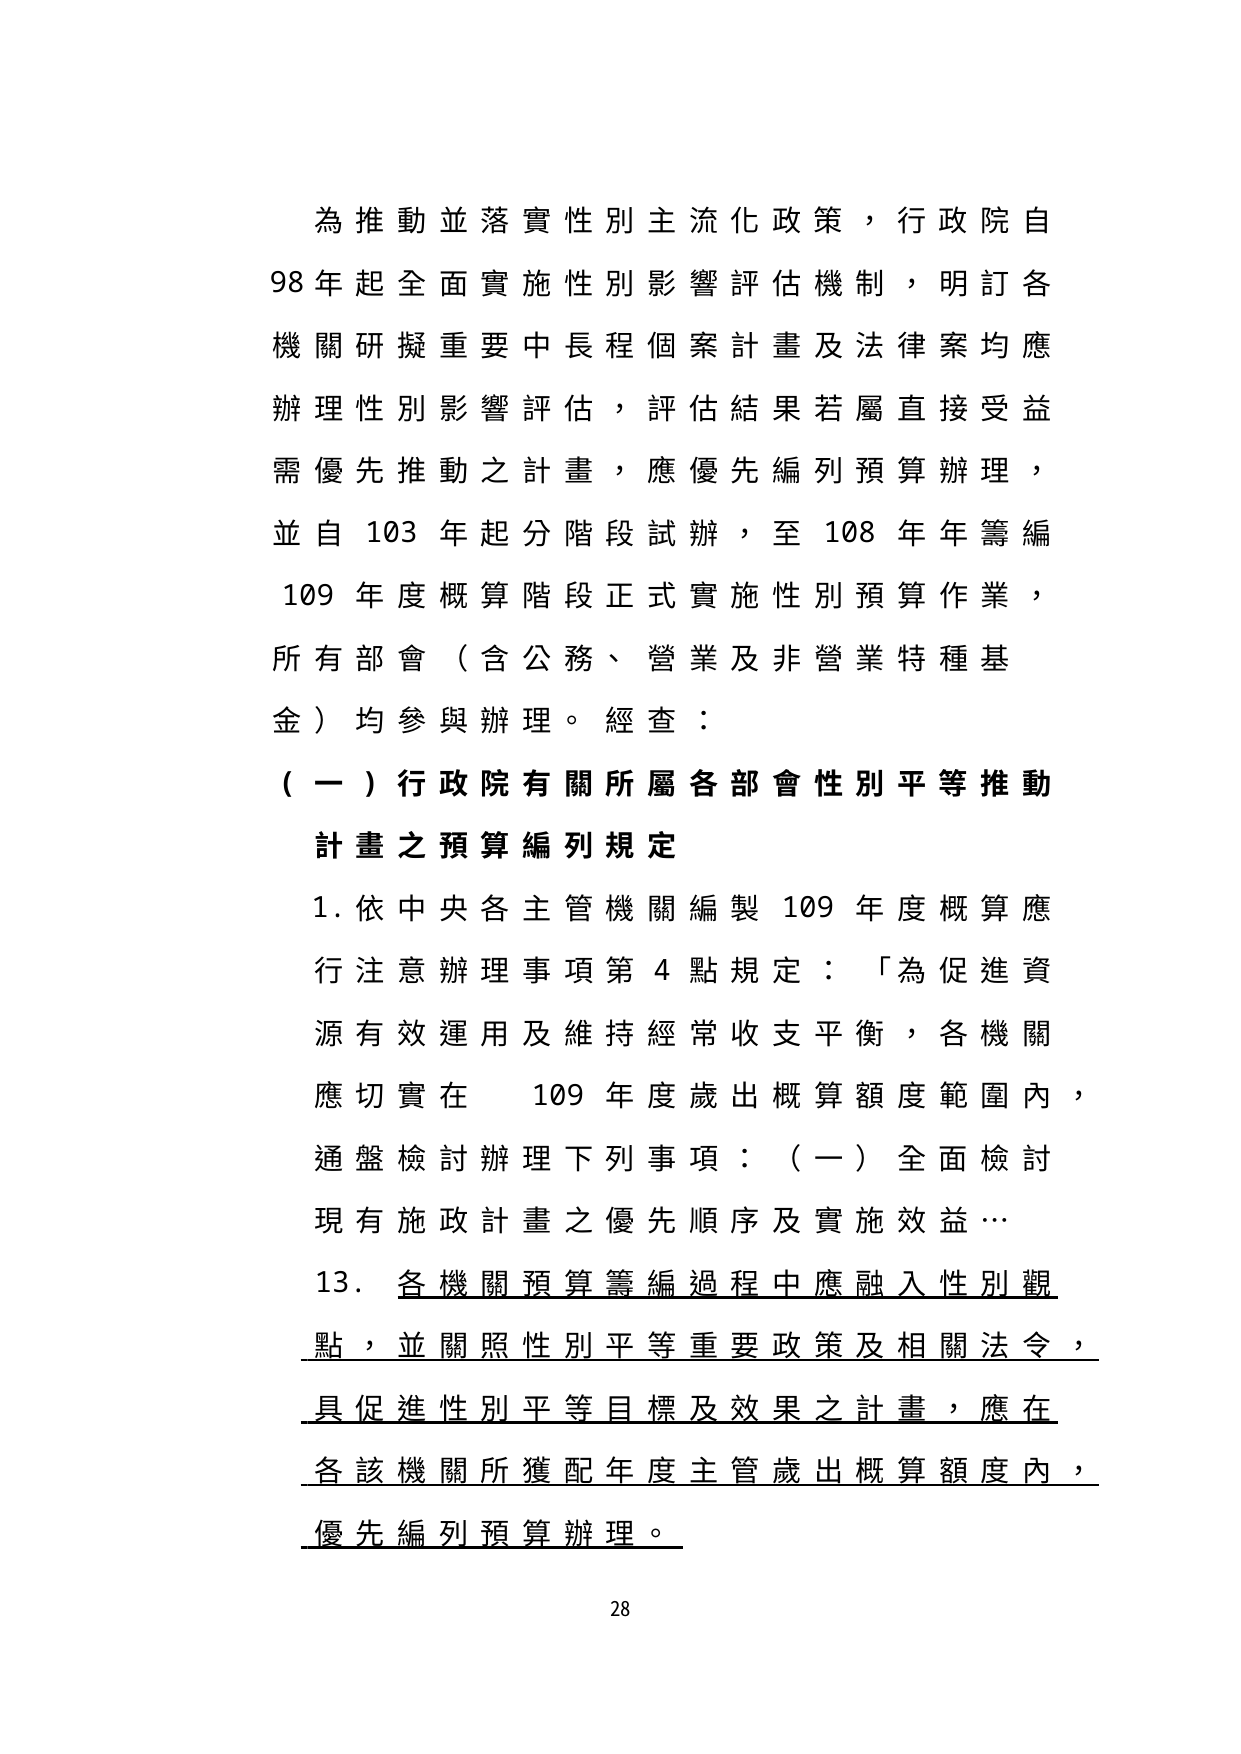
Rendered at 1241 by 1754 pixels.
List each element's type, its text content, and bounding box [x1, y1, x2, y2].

text 為推動並落實性別主流化政策，行政院自98年起全面實施性別影響評估機制，明訂各機關研擬重要中長程個案計畫及法律案均應辦理性別影響評估，評估結果若屬直接受益需優先推動之計畫，應優先編列預算辦理，並自103年起分階段試辦，至108年年籌編109年度概算階段正式實施性別預算作業，所有部會（含公務、營業及非營業特種基金）均參與辦理。經查： [242, 177, 1058, 740]
text (一)行政院有關所屬各部會性別平等推動計畫之預算編列規定 [242, 740, 1058, 865]
text 1.依中央各主管機關編製109年度概算應行注意辦理事項第4點規定：「為促進資源有效運用及維持經常收支平衡，各機關應切實在 109年度歲出概算額度範圍內，通盤檢討辦理下列事項：（一）全面檢討現有施政計畫之優先順序及實施效益…13. 各機關預算籌編過程中應融入性別觀點，並關照性別平等重要政策及相關法令，具促進性別平等目標及效果之計畫，應在各該機關所獲配年度主管歲出概算額度內，優先編列預算辦理。 [271, 865, 1058, 1552]
